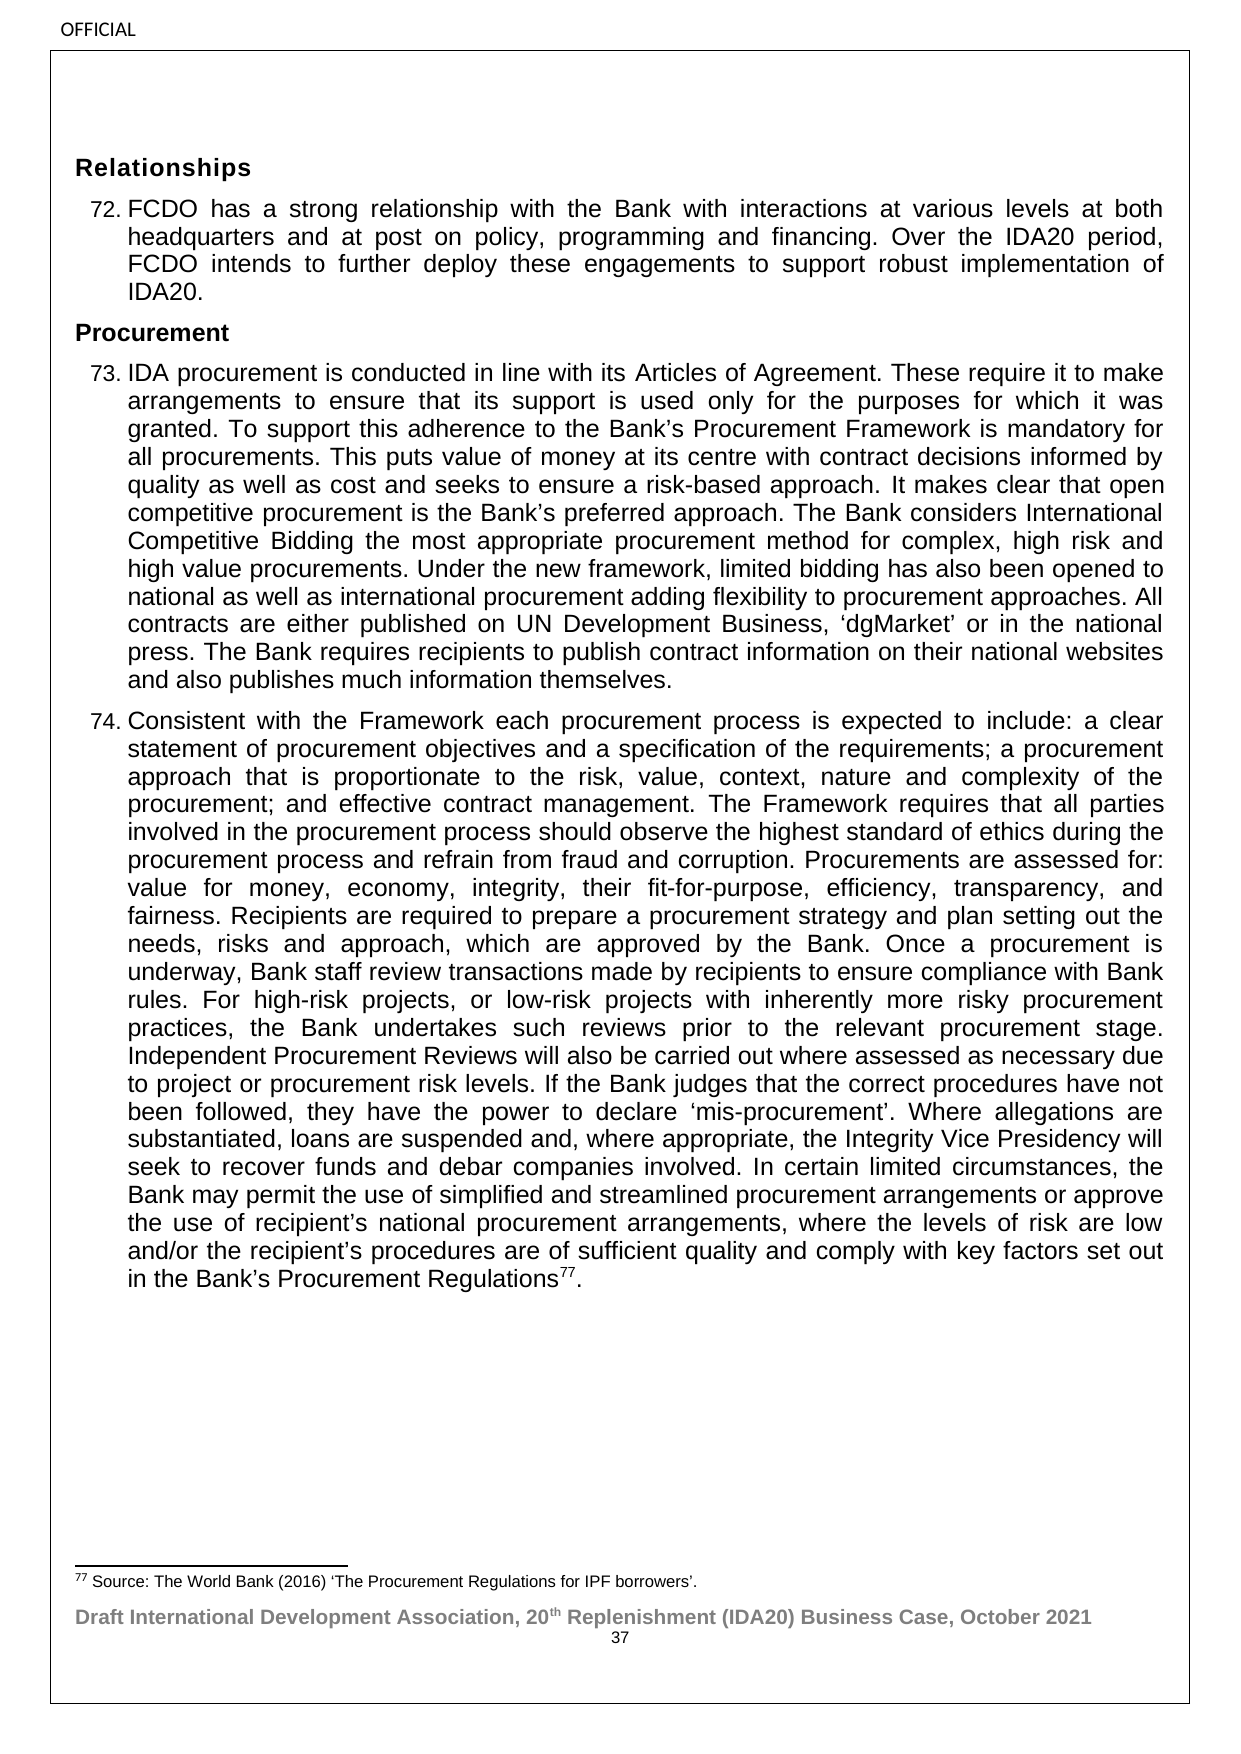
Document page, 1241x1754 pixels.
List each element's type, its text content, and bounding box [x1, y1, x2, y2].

text Procurement [75, 318, 1165, 346]
text Relationships [75, 154, 1165, 182]
list IDA procurement is conducted in line with its Articles of Agreement. These require it to make arrangements to ensure that its support is used only for the purposes for which it was granted. To support this adherence to the Bank’s Procurement Framework is mandatory for all procurements. This puts value of money at its centre with contract decisions informed by quality as well as cost and seeks to ensure a risk-based approach. It makes clear that open competitive procurement is the Bank’s preferred approach. The Bank considers International Competitive Bidding the most appropriate procurement method for complex, high risk and high value procurements. Under the new framework, limited bidding has also been opened to national as well as international procurement adding flexibility to procurement approaches. All contracts are either published on UN Development Business, ‘dgMarket’ or in the national press. The Bank requires recipients to publish contract information on their national websites and also publishes much information themselves. [90, 359, 1165, 694]
list Consistent with the Framework each procurement process is expected to include: a clear statement of procurement objectives and a specification of the requirements; a procurement approach that is proportionate to the risk, value, context, nature and complexity of the procurement; and effective contract management. The Framework requires that all parties involved in the procurement process should observe the highest standard of ethics during the procurement process and refrain from fraud and corruption. Procurements are assessed for: value for money, economy, integrity, their fit-for-purpose, efficiency, transparency, and fairness. Recipients are required to prepare a procurement strategy and plan setting out the needs, risks and approach, which are approved by the Bank. Once a procurement is underway, Bank staff review transactions made by recipients to ensure compliance with Bank rules. For high-risk projects, or low-risk projects with inherently more risky procurement practices, the Bank undertakes such reviews prior to the relevant procurement stage. Independent Procurement Reviews will also be carried out where assessed as necessary due to project or procurement risk levels. If the Bank judges that the correct procedures have not been followed, they have the power to declare ‘mis-procurement’. Where allegations are substantiated, loans are suspended and, where appropriate, the Integrity Vice Presidency will seek to recover funds and debar companies involved. In certain limited circumstances, the Bank may permit the use of simplified and streamlined procurement arrangements or approve the use of recipient’s national procurement arrangements, where the levels of risk are low and/or the recipient’s procedures are of sufficient quality and comply with key factors set out in the Bank’s Procurement Regulations. [90, 706, 1165, 1293]
list Source: The World Bank (2016) ‘The Procurement Regulations for IPF borrowers’. [75, 1572, 1165, 1593]
list FCDO has a strong relationship with the Bank with interactions at various levels at both headquarters and at post on policy, programming and financing. Over the IDA20 period, FCDO intends to further deploy these engagements to support robust implementation of IDA20. [90, 194, 1165, 306]
